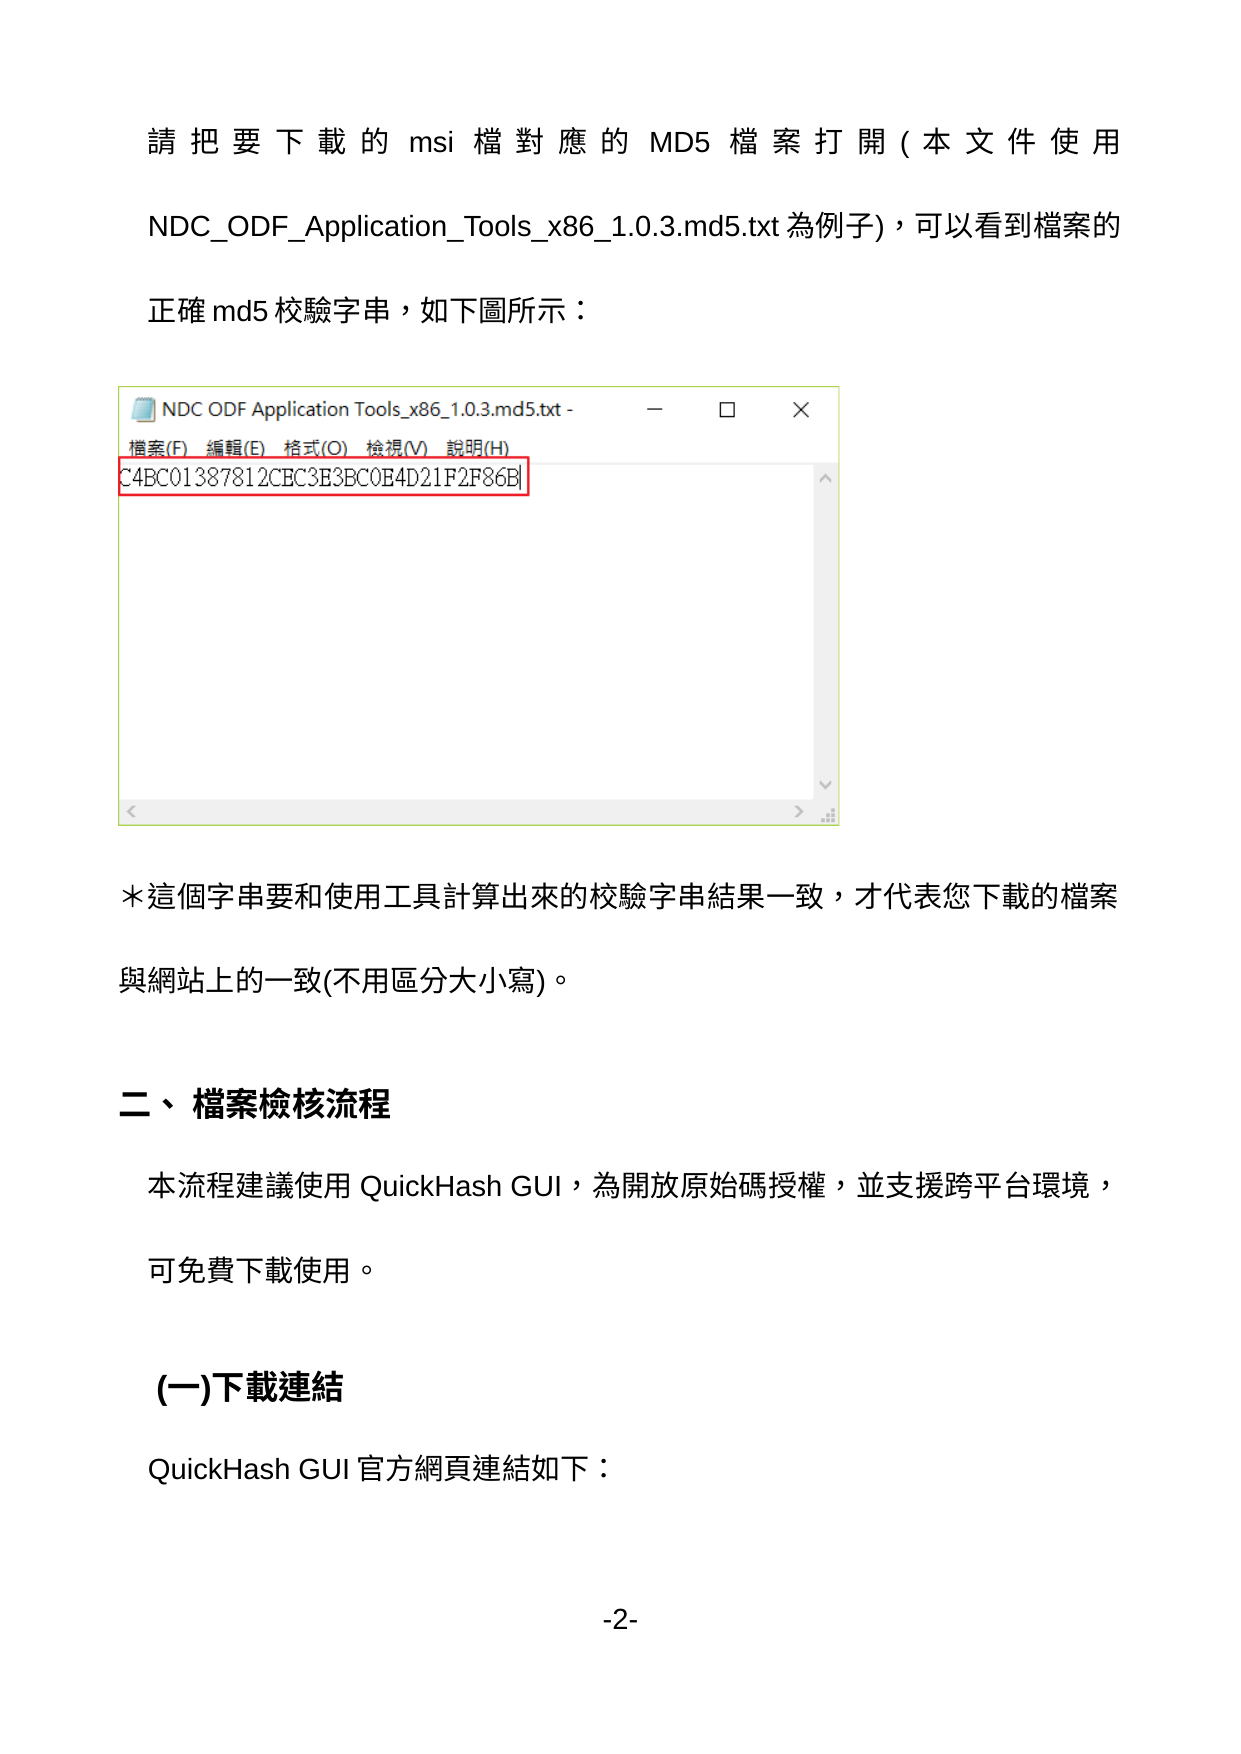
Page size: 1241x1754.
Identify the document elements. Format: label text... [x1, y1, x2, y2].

text 請把要下載的msi檔對應的MD5檔案打開(本文件使用NDC_ODF_Application_Tools_x86_1.0.3.md5.txt為例子)，可以看到檔案的正確md5校驗字串，如下圖所示： [148, 118, 1122, 329]
text ＊這個字串要和使用工具計算出來的校驗字串結果一致，才代表您下載的檔案與網站上的一致(不用區分大小寫)。 [118, 873, 1122, 1000]
subtitle 下載連結 [118, 1361, 1122, 1409]
picture [118, 386, 840, 826]
subtitle 檔案檢核流程 [118, 1078, 1122, 1126]
text 本流程建議使用QuickHash GUI，為開放原始碼授權，並支援跨平台環境，可免費下載使用。 [148, 1163, 1122, 1289]
text QuickHash GUI官方網頁連結如下： [148, 1446, 1122, 1488]
